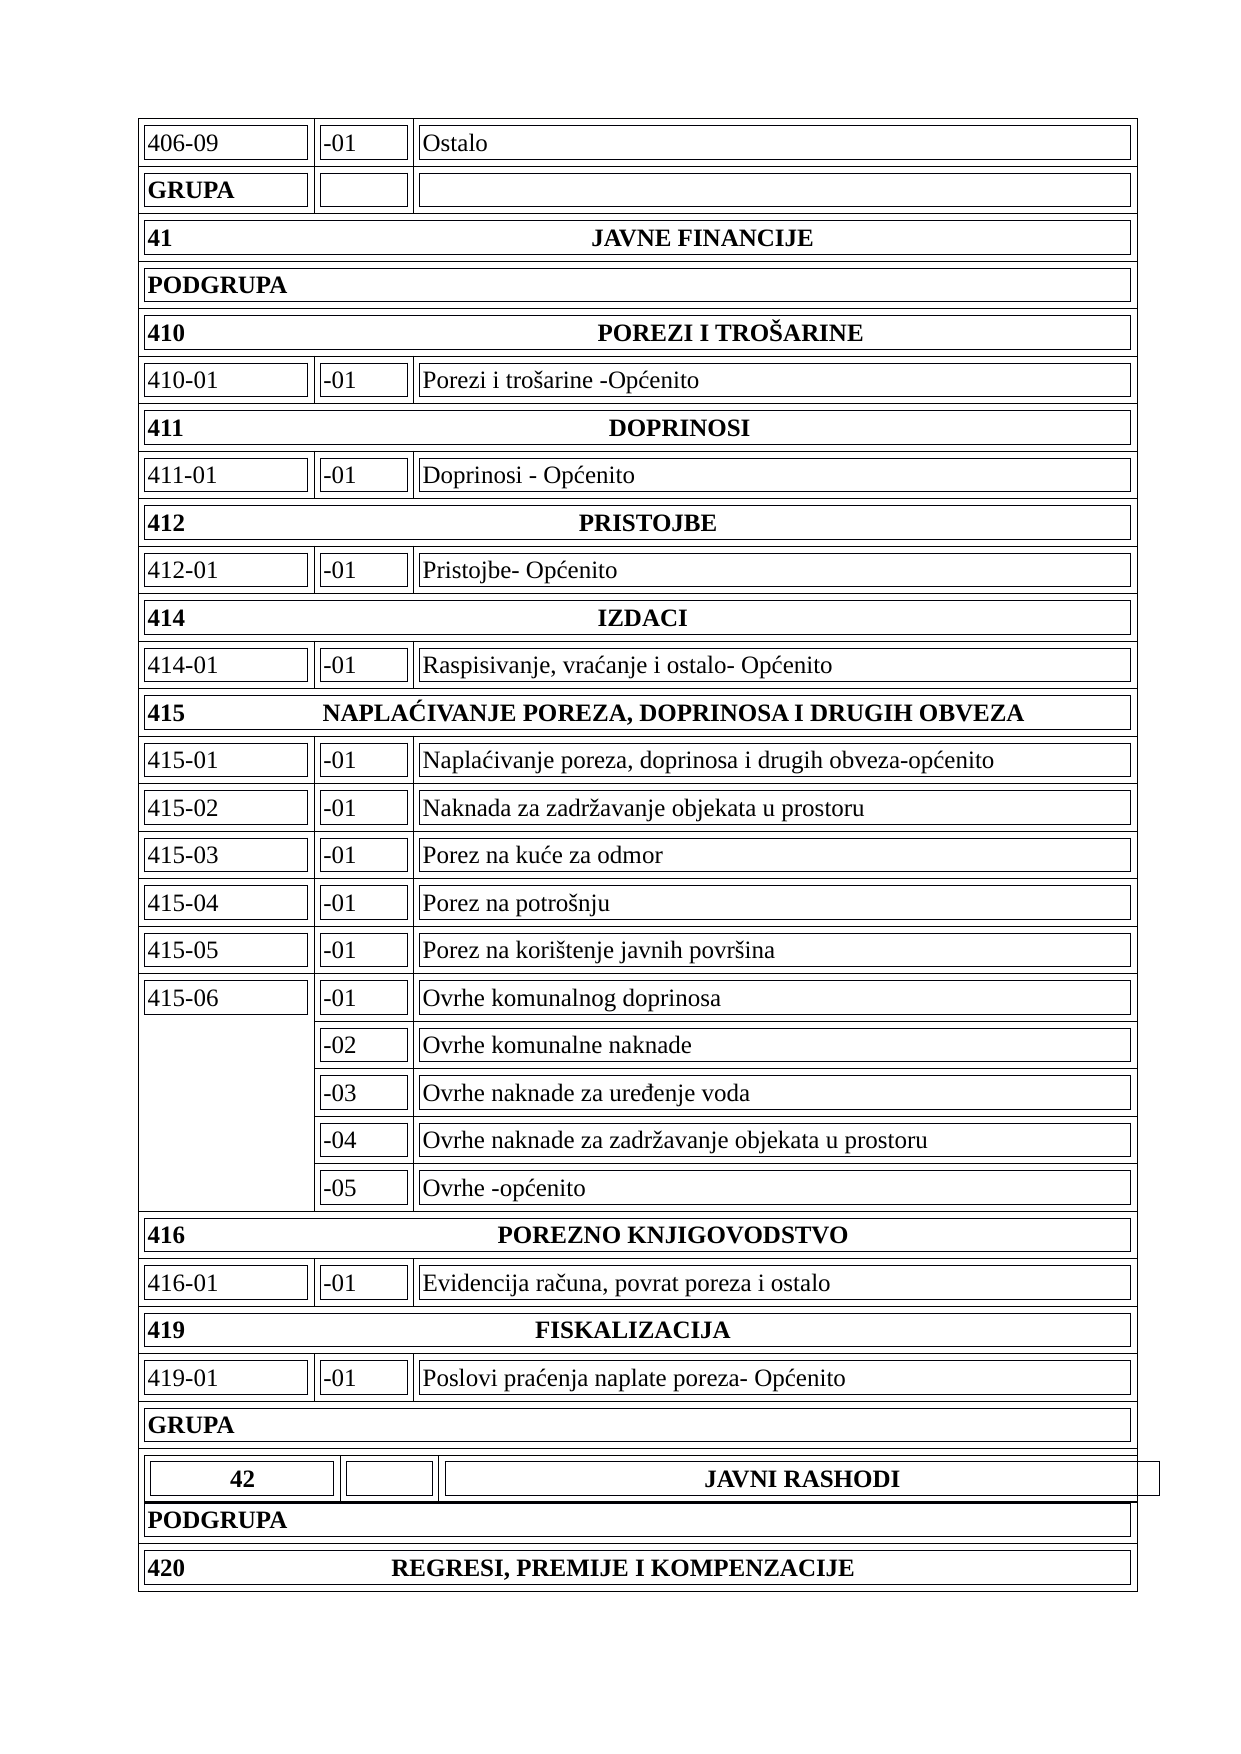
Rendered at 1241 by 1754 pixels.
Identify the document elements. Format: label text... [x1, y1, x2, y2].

table_cell Doprinosi - Općenito [414, 452, 1137, 498]
table_cell 415-02 [139, 784, 314, 831]
table_cell 415-06 [139, 974, 314, 1211]
table_cell Poslovi praćenja naplate poreza- Općenito [414, 1354, 1137, 1401]
table_cell Pristojbe- Općenito [414, 547, 1137, 593]
table_cell -05 [315, 1164, 413, 1211]
table_cell -01 [315, 927, 413, 973]
table_cell -01 [315, 1354, 413, 1401]
table_cell 412-01 [139, 547, 314, 593]
table_cell Ovrhe naknade za zadržavanje objekata u prostoru [414, 1117, 1137, 1163]
table_cell Naplaćivanje poreza, doprinosa i drugih obveza-općenito [414, 737, 1137, 783]
table_cell Ovrhe -općenito [414, 1164, 1137, 1211]
table_cell Porez na potrošnju [414, 879, 1137, 926]
table_cell 416-01 [139, 1259, 314, 1306]
table_header [341, 1456, 438, 1501]
table_cell GRUPA [139, 1402, 1137, 1448]
table_cell 415-01 [139, 737, 314, 783]
table_cell PODGRUPA [139, 1449, 1137, 1543]
table_cell GRUPA [139, 167, 314, 213]
table_cell [414, 167, 1137, 213]
table_cell 415-05 [139, 927, 314, 973]
table_cell -01 [315, 547, 413, 593]
table_cell Ostalo [414, 119, 1137, 166]
table_cell 411-01 [139, 452, 314, 498]
table_cell -01 [315, 737, 413, 783]
table_cell 415 NAPLAĆIVANJE POREZA, DOPRINOSA I DRUGIH OBVEZA [139, 689, 1137, 736]
table_cell -01 [315, 879, 413, 926]
table_cell -01 [315, 119, 413, 166]
table_cell -03 [315, 1069, 413, 1116]
table_cell 414 IZDACI [139, 594, 1137, 641]
table_cell 410 POREZI I TROŠARINE [139, 309, 1137, 356]
table_cell -01 [315, 784, 413, 831]
table_cell 419 FISKALIZACIJA [139, 1307, 1137, 1353]
table_cell -01 [315, 642, 413, 688]
table_cell 411 DOPRINOSI [139, 404, 1137, 451]
table_cell -01 [315, 452, 413, 498]
table_cell PODGRUPA [139, 262, 1137, 308]
table_header 42 [145, 1456, 340, 1501]
table_cell Ovrhe komunalnog doprinosa [414, 974, 1137, 1021]
table_cell 410-01 [139, 357, 314, 403]
table_cell -02 [315, 1022, 413, 1068]
table_cell 412 PRISTOJBE [139, 499, 1137, 546]
table_cell [315, 167, 413, 213]
table_cell -01 [315, 832, 413, 878]
table_cell 415-03 [139, 832, 314, 878]
table_cell -01 [315, 1259, 413, 1306]
table_cell 41 JAVNE FINANCIJE [139, 214, 1137, 261]
table_cell 419-01 [139, 1354, 314, 1401]
table_cell Ovrhe komunalne naknade [414, 1022, 1137, 1068]
table_cell -01 [315, 357, 413, 403]
table_cell Porez na korištenje javnih površina [414, 927, 1137, 973]
table_cell Porezi i trošarine -Općenito [414, 357, 1137, 403]
table_cell 420 REGRESI, PREMIJE I KOMPENZACIJE [139, 1544, 1137, 1591]
table_cell 406-09 [139, 119, 314, 166]
table_cell Evidencija računa, povrat poreza i ostalo [414, 1259, 1137, 1306]
table_cell 415-04 [139, 879, 314, 926]
table_cell -04 [315, 1117, 413, 1163]
table_cell Raspisivanje, vraćanje i ostalo- Općenito [414, 642, 1137, 688]
table_cell Naknada za zadržavanje objekata u prostoru [414, 784, 1137, 831]
table_cell Ovrhe naknade za uređenje voda [414, 1069, 1137, 1116]
table_cell -01 [315, 974, 413, 1021]
table_header JAVNI RASHODI [439, 1456, 1137, 1501]
table_cell 414-01 [139, 642, 314, 688]
table_cell Porez na kuće za odmor [414, 832, 1137, 878]
table_cell 416 POREZNO KNJIGOVODSTVO [139, 1212, 1137, 1258]
